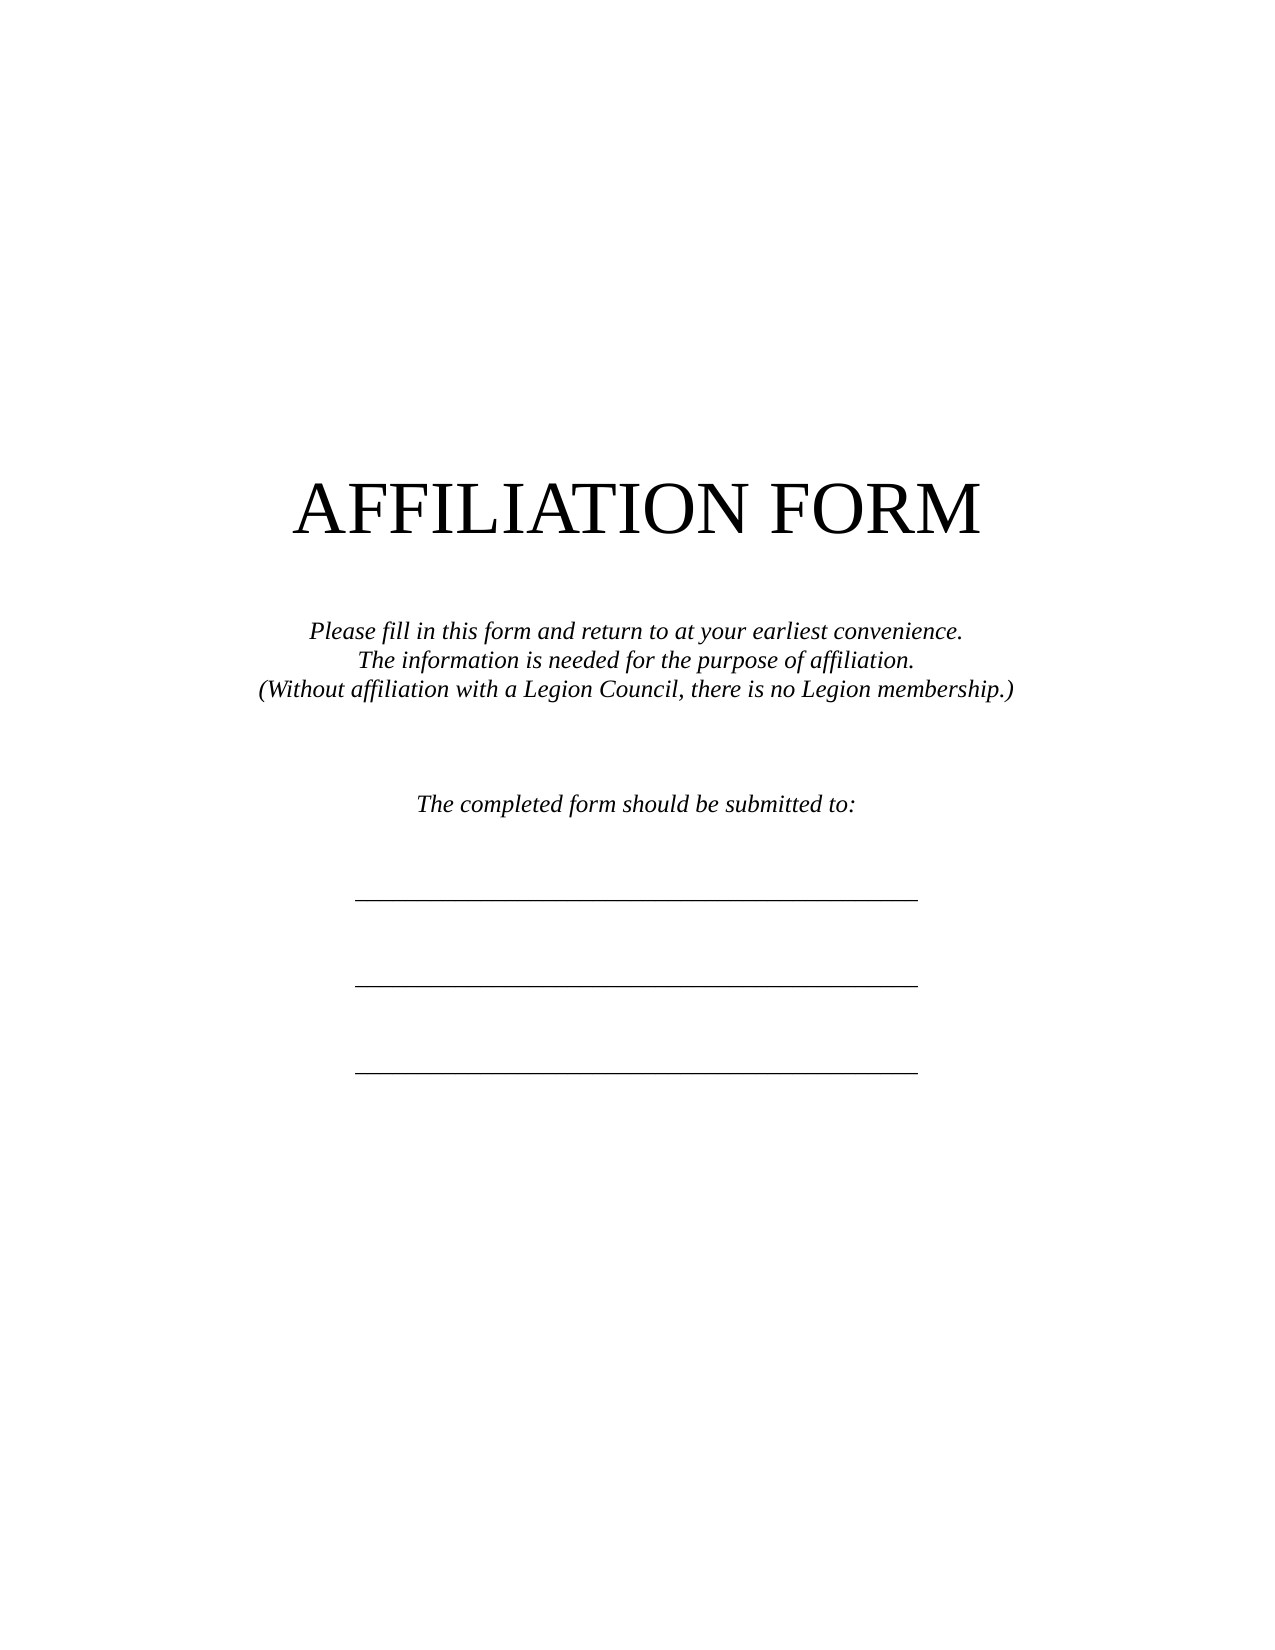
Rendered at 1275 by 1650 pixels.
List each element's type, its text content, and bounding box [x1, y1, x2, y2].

text The completed form should be submitted to: [118, 789, 1157, 818]
text Please fill in this form and return to at your earliest convenience. [118, 616, 1157, 645]
text (Without affiliation with a Legion Council, there is no Legion membership.) [118, 674, 1157, 703]
text AFFILIATION FORM [118, 463, 1157, 549]
text _____________________________________________ [118, 875, 1157, 904]
text _____________________________________________ [118, 1048, 1157, 1076]
text _____________________________________________ [118, 961, 1157, 990]
text The information is needed for the purpose of affiliation. [118, 645, 1157, 674]
